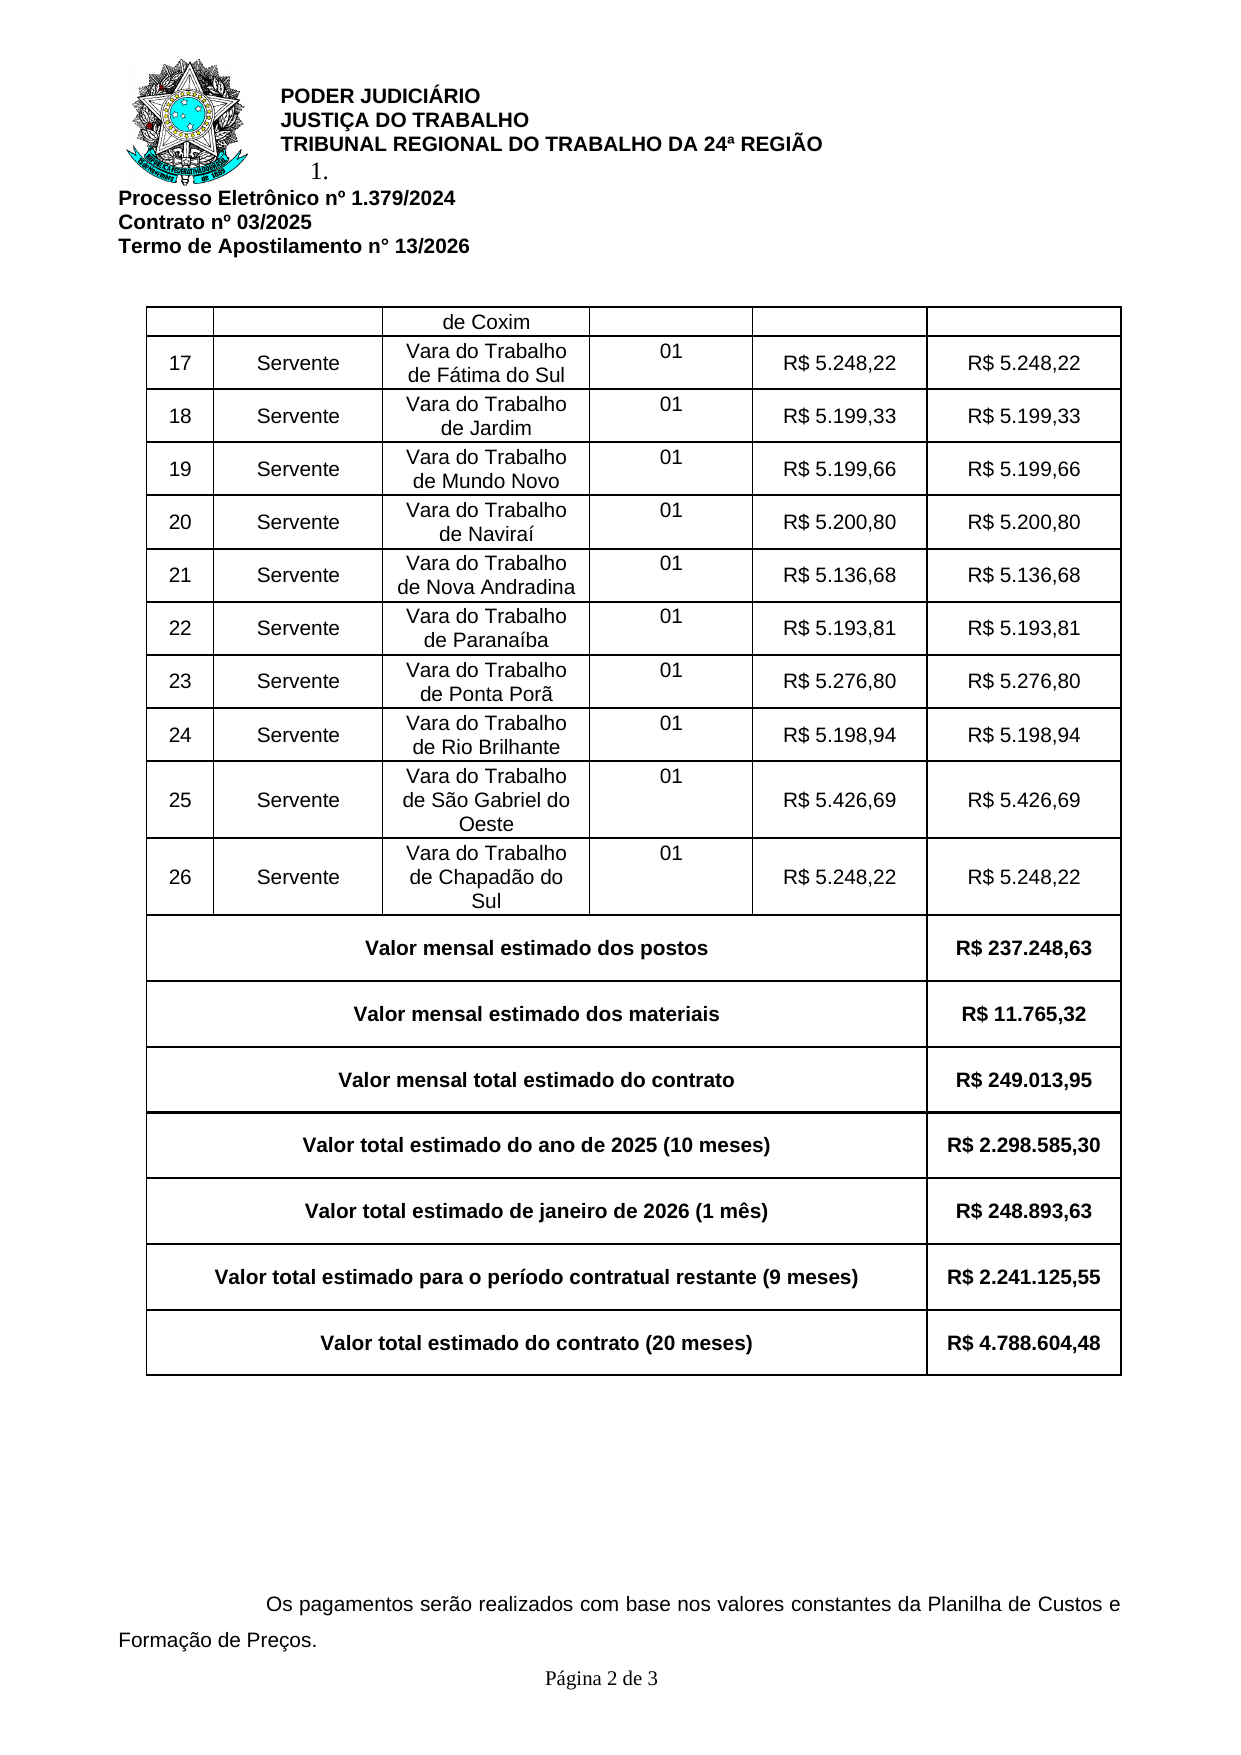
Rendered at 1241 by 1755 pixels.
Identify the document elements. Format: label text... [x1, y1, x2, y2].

table_cell 01 [590, 550, 752, 601]
table_cell 20 [147, 496, 213, 547]
table_cell R$ 5.199,33 [928, 390, 1120, 441]
table_cell R$ 2.241.125,55 [928, 1245, 1120, 1308]
table_cell R$ 5.198,94 [928, 709, 1120, 760]
table_cell R$ 5.199,66 [928, 443, 1120, 494]
table_cell 26 [147, 839, 213, 914]
table_cell R$ 4.788.604,48 [928, 1311, 1120, 1374]
table_cell Valor total estimado de janeiro de 2026 (1 mês) [147, 1179, 926, 1243]
table_cell Vara do Trabalho de São Gabriel do Oeste [383, 762, 589, 837]
table_cell 24 [147, 709, 213, 760]
table_cell de Coxim [383, 308, 589, 335]
table_cell 01 [590, 496, 752, 547]
table_cell 25 [147, 762, 213, 837]
table_cell 01 [590, 656, 752, 707]
table_cell R$ 5.276,80 [928, 656, 1120, 707]
table_cell Vara do Trabalho de Naviraí [383, 496, 589, 547]
table_cell Servente [214, 337, 382, 388]
table_cell [147, 308, 213, 335]
table_cell Valor total estimado do contrato (20 meses) [147, 1311, 926, 1374]
table_cell Valor total estimado para o período contratual restante (9 meses) [147, 1245, 926, 1308]
table_cell Vara do Trabalho de Fátima do Sul [383, 337, 589, 388]
table_cell 01 [590, 709, 752, 760]
table_cell R$ 5.199,66 [753, 443, 926, 494]
table_cell Valor total estimado do ano de 2025 (10 meses) [147, 1114, 926, 1177]
table_cell Vara do Trabalho de Jardim [383, 390, 589, 441]
table_cell Vara do Trabalho de Nova Andradina [383, 550, 589, 601]
table_cell R$ 248.893,63 [928, 1179, 1120, 1243]
table_cell 23 [147, 656, 213, 707]
table_cell Servente [214, 656, 382, 707]
table_cell R$ 11.765,32 [928, 982, 1120, 1046]
table_cell R$ 5.276,80 [753, 656, 926, 707]
table_cell Valor mensal total estimado do contrato [147, 1048, 926, 1111]
table_cell Vara do Trabalho de Rio Brilhante [383, 709, 589, 760]
table_cell Servente [214, 709, 382, 760]
table_cell 01 [590, 603, 752, 654]
table_cell 01 [590, 443, 752, 494]
table_cell 21 [147, 550, 213, 601]
table_cell R$ 5.199,33 [753, 390, 926, 441]
text Os pagamentos serão realizados com base nos valores constantes da Planilha de Custos e Formação de Preços. [118, 1592, 1122, 1652]
table_cell 17 [147, 337, 213, 388]
table_cell R$ 249.013,95 [928, 1048, 1120, 1111]
table_cell [590, 308, 752, 335]
table_cell R$ 5.193,81 [753, 603, 926, 654]
table_cell R$ 5.426,69 [753, 762, 926, 837]
table_cell R$ 5.248,22 [928, 337, 1120, 388]
table_cell Vara do Trabalho de Chapadão do Sul [383, 839, 589, 914]
table_cell 22 [147, 603, 213, 654]
table_cell Servente [214, 443, 382, 494]
table_cell Servente [214, 390, 382, 441]
table_cell 01 [590, 762, 752, 837]
table_cell 01 [590, 839, 752, 914]
table_cell Vara do Trabalho de Ponta Porã [383, 656, 589, 707]
table_cell [928, 308, 1120, 335]
table_cell Servente [214, 550, 382, 601]
table_cell Servente [214, 603, 382, 654]
table_cell R$ 5.136,68 [753, 550, 926, 601]
table_cell 18 [147, 390, 213, 441]
table_cell R$ 2.298.585,30 [928, 1114, 1120, 1177]
table_cell R$ 5.198,94 [753, 709, 926, 760]
table_cell Vara do Trabalho de Paranaíba [383, 603, 589, 654]
table_cell R$ 5.248,22 [928, 839, 1120, 914]
table_cell Servente [214, 496, 382, 547]
table_cell 19 [147, 443, 213, 494]
table_cell R$ 5.200,80 [928, 496, 1120, 547]
table_cell Valor mensal estimado dos postos [147, 916, 926, 980]
table_cell R$ 5.136,68 [928, 550, 1120, 601]
table_cell Servente [214, 762, 382, 837]
table_cell Valor mensal estimado dos materiais [147, 982, 926, 1046]
table_cell Vara do Trabalho de Mundo Novo [383, 443, 589, 494]
table_cell R$ 5.193,81 [928, 603, 1120, 654]
table_cell R$ 5.426,69 [928, 762, 1120, 837]
table_cell [214, 308, 382, 335]
table_cell R$ 5.248,22 [753, 839, 926, 914]
table_cell R$ 5.248,22 [753, 337, 926, 388]
table_cell R$ 5.200,80 [753, 496, 926, 547]
table_cell 01 [590, 390, 752, 441]
table_cell 01 [590, 337, 752, 388]
table_cell [753, 308, 926, 335]
table_cell Servente [214, 839, 382, 914]
table_cell R$ 237.248,63 [928, 916, 1120, 980]
